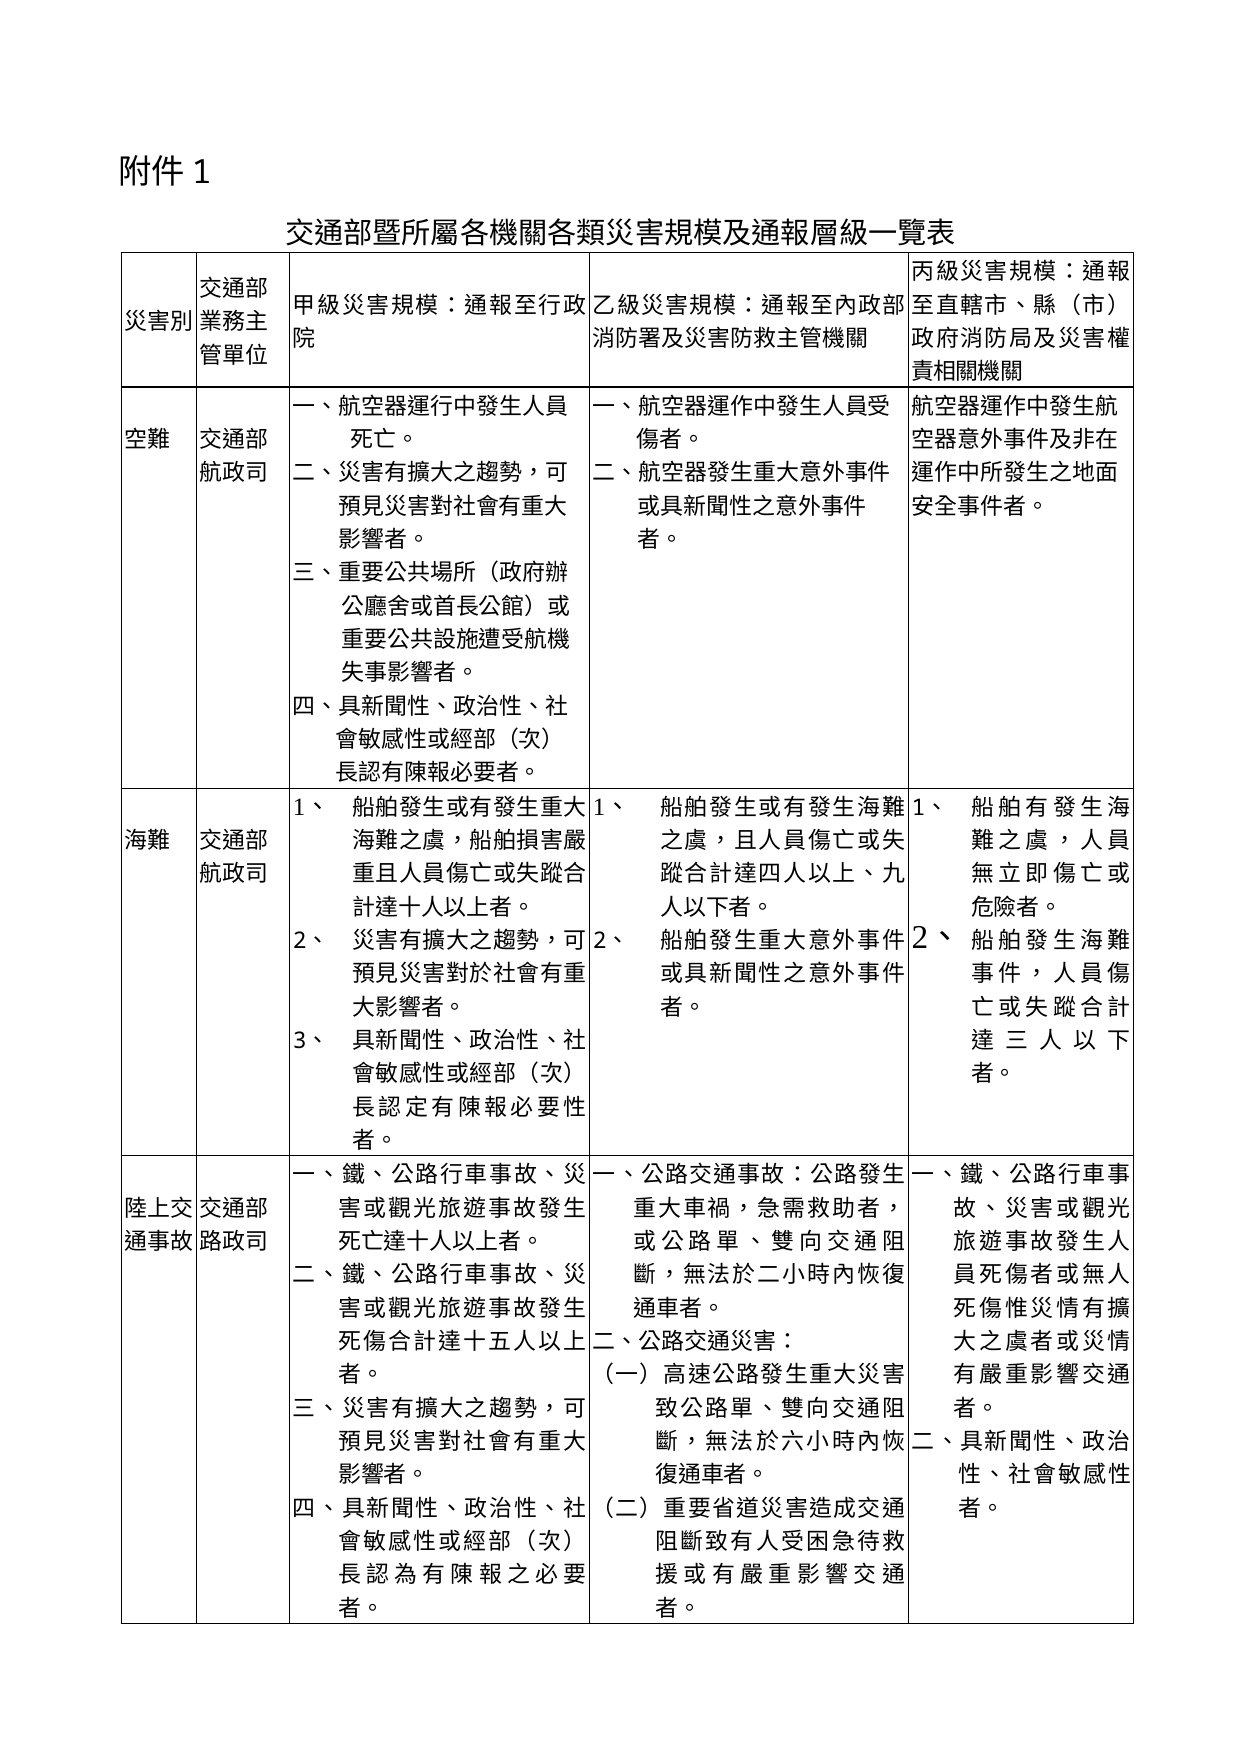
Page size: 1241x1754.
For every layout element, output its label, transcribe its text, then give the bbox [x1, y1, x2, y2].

text 交通部暨所屬各機關各類災害規模及通報層級一覽表 [118, 189, 1122, 252]
table_cell 一、公路交通事故：公路發生重大車禍，急需救助者，或公路單、雙向交通阻斷，無法於二小時內恢復通車者。 二、公路交通災害： （一）高速公路發生重大災害致公路單、雙向交通阻斷，無法於六小時內恢復通車者。 （二）重要省道災害造成交通阻斷致有人受困急待救援或有嚴重影響交通者。 [590, 1156, 908, 1623]
table_header 乙級災害規模：通報至內政部消防署及災害防救主管機關 [590, 253, 908, 386]
table_header 丙級災害規模：通報至直轄市、縣（市）政府消防局及災害權責相關機關 [909, 253, 1133, 386]
table_cell 一、航空器運作中發生人員受傷者。 二、航空器發生重大意外事件或具新聞性之意外事件者。 [590, 388, 908, 787]
table_cell 船舶發生或有發生重大海難之虞，船舶損害嚴重且人員傷亡或失蹤合計達十人以上者。 災害有擴大之趨勢，可預見災害對於社會有重大影響者。 具新聞性、政治性、社會敏感性或經部（次）長認定有陳報必要性者。 [290, 789, 589, 1155]
table_cell 交通部航政司 [197, 388, 289, 787]
table_cell 船舶有發生海難之虞，人員無立即傷亡或危險者。 船舶發生海難事件，人員傷亡或失蹤合計達三人以下者。 [909, 789, 1133, 1155]
text 附件1 [118, 127, 1122, 189]
table_cell 交通部航政司 [197, 789, 289, 1155]
table_cell 船舶發生或有發生海難之虞，且人員傷亡或失蹤合計達四人以上、九人以下者。 船舶發生重大意外事件或具新聞性之意外事件者。 [590, 789, 908, 1155]
table_cell 航空器運作中發生航空器意外事件及非在運作中所發生之地面安全事件者。 [909, 388, 1133, 787]
table_cell 一、鐵、公路行車事故、災害或觀光旅遊事故發生人員死傷者或無人死傷惟災情有擴大之虞者或災情有嚴重影響交通者。 二、具新聞性、政治性、社會敏感性者。 [909, 1156, 1133, 1623]
table_cell 一、航空器運行中發生人員死亡。 二、災害有擴大之趨勢，可預見災害對社會有重大影響者。 三、重要公共場所（政府辦公廳舍或首長公館）或重要公共設施遭受航機失事影響者。 四、具新聞性、政治性、社會敏感性或經部（次）長認有陳報必要者。 [290, 388, 589, 787]
table_header 交通部業務主管單位 [197, 253, 289, 386]
table_header 災害別 [122, 253, 196, 386]
table_cell 空難 [122, 388, 196, 787]
table_cell 陸上交通事故 [122, 1156, 196, 1623]
table_cell 交通部路政司 [197, 1156, 289, 1623]
table_cell 一、鐵、公路行車事故、災害或觀光旅遊事故發生死亡達十人以上者。 二、鐵、公路行車事故、災害或觀光旅遊事故發生死傷合計達十五人以上者。 三、災害有擴大之趨勢，可預見災害對社會有重大影響者。 四、具新聞性、政治性、社會敏感性或經部（次）長認為有陳報之必要者。 [290, 1156, 589, 1623]
table_cell 海難 [122, 789, 196, 1155]
table_header 甲級災害規模：通報至行政院 [290, 253, 589, 386]
